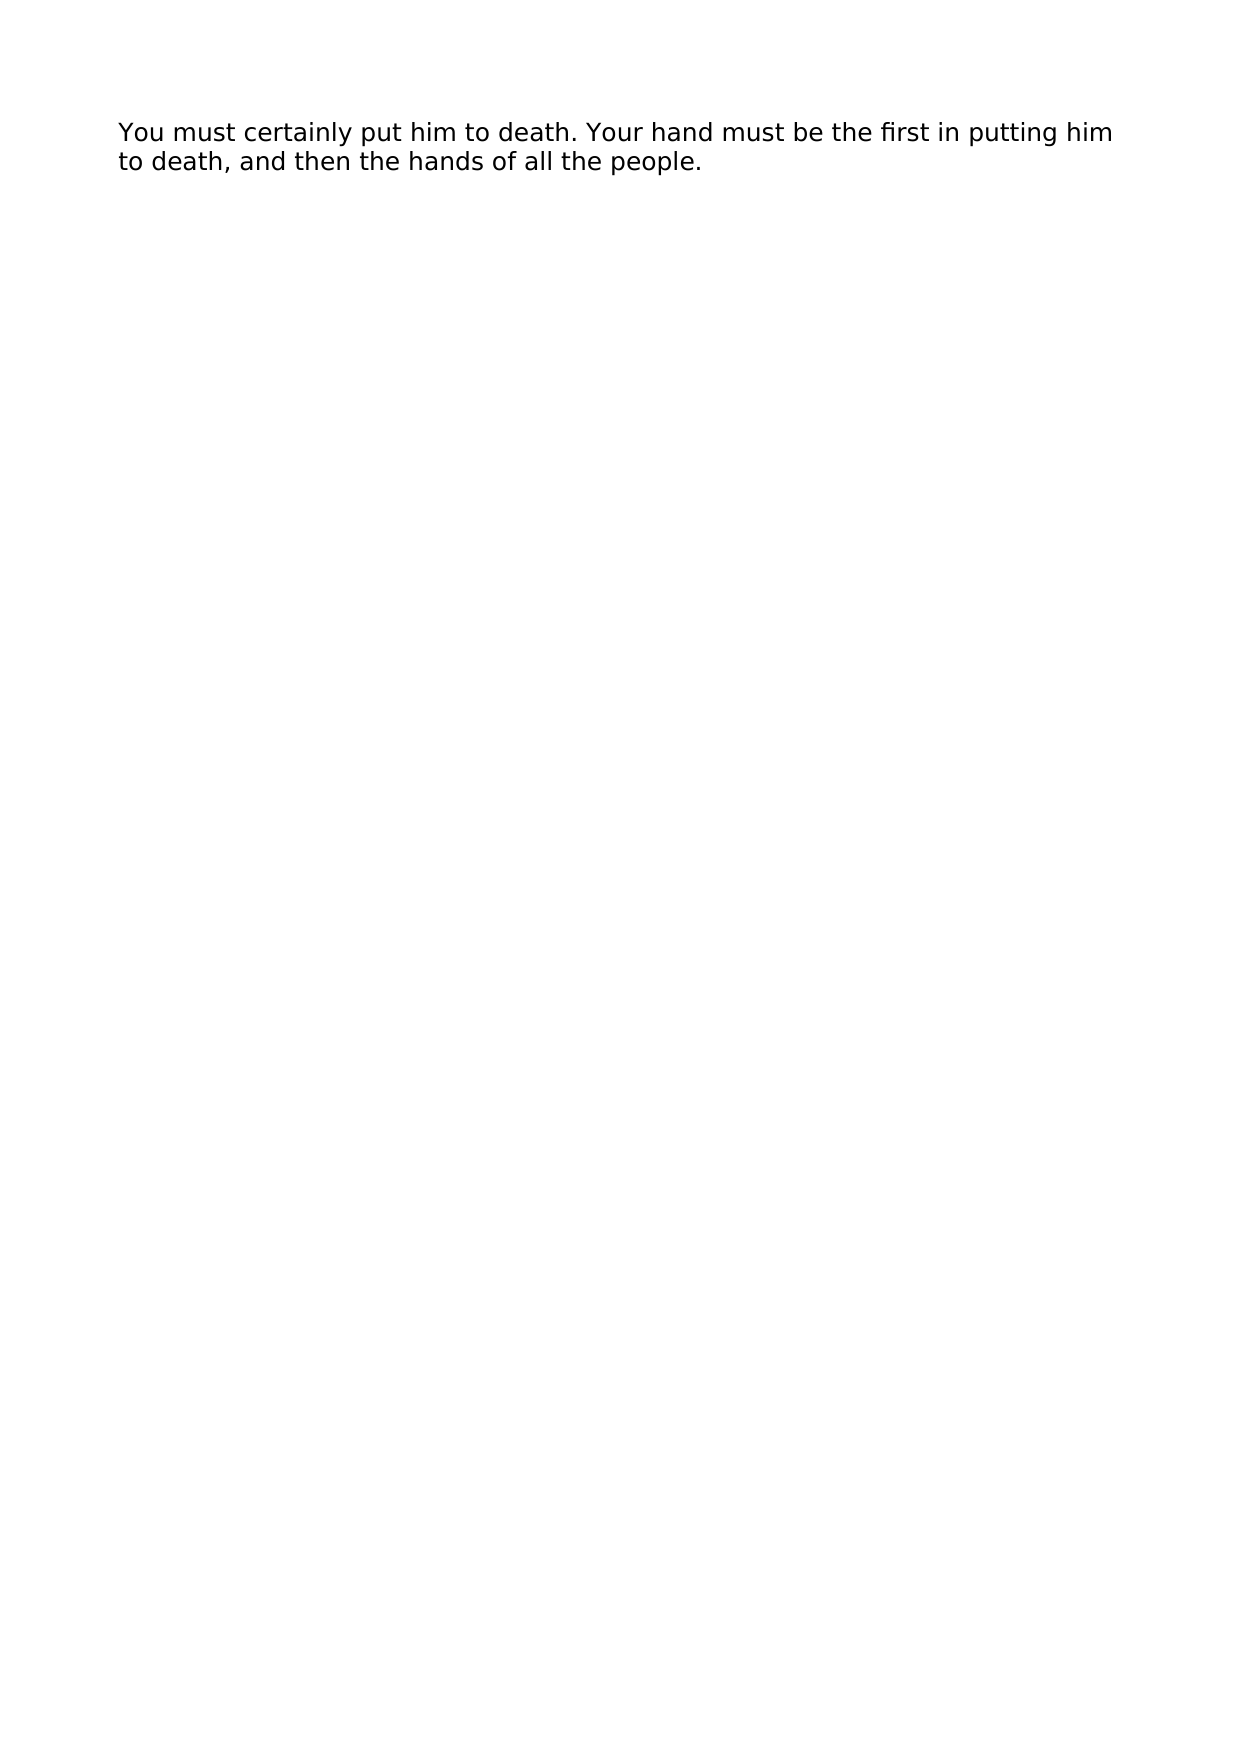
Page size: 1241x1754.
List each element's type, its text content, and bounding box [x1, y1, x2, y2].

text You must certainly put him to death. Your hand must be the first in putting him to death, and then the hands of all the people. [118, 118, 1122, 176]
